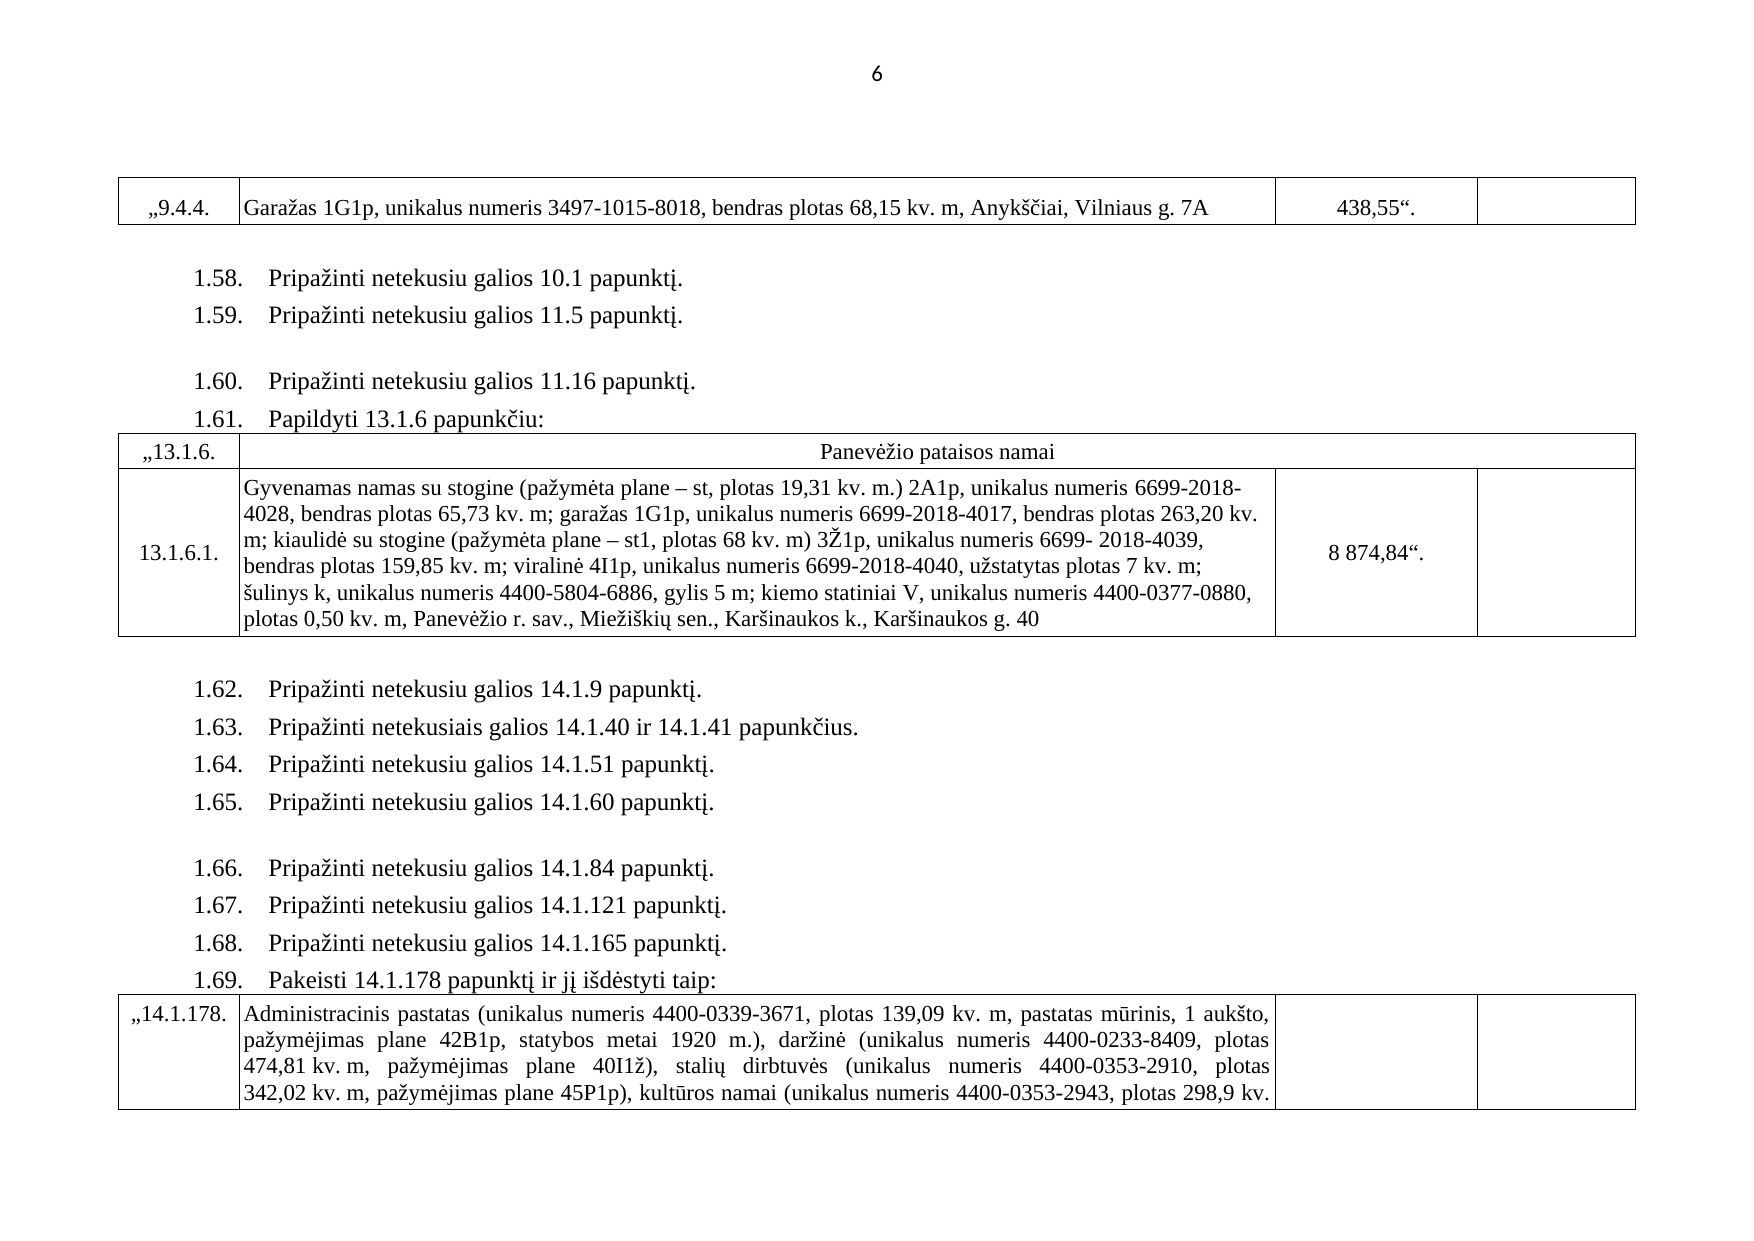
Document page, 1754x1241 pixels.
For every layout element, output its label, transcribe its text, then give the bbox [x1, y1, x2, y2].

text 1.63. Pripažinti netekusiais galios 14.1.40 ir 14.1.41 papunkčius. [118, 703, 1636, 741]
text 1.60. Pripažinti netekusiu galios 11.16 papunktį. [118, 358, 1636, 395]
table_cell 8 874,84“. [1276, 469, 1477, 636]
table_header Panevėžio pataisos namai [240, 434, 1635, 468]
table_header [1478, 995, 1635, 1109]
table_header Administracinis pastatas (unikalus numeris 4400-0339-3671, plotas 139,09 kv. m, pastatas mūrinis, 1 aukšto, pažymėjimas plane 42B1p, statybos metai 1920 m.), daržinė (unikalus numeris 4400-0233-8409, plotas 474,81 kv. m, pažymėjimas plane 40I1ž), stalių dirbtuvės (unikalus numeris 4400-0353-2910, plotas 342,02 kv. m, pažymėjimas plane 45P1p), kultūros namai (unikalus numeris 4400-0353-2943, plotas 298,9 kv. [240, 995, 1275, 1109]
table_header Garažas 1G1p, unikalus numeris 3497-1015-8018, bendras plotas 68,15 kv. m, Anykščiai, Vilniaus g. 7A [240, 178, 1275, 224]
table_header „14.1.178. [119, 995, 239, 1109]
text 1.67. Pripažinti netekusiu galios 14.1.121 papunktį. [118, 882, 1636, 919]
text 1.69. Pakeisti 14.1.178 papunktį ir jį išdėstyti taip: [118, 957, 1636, 994]
table_header [1478, 178, 1635, 224]
text 1.61. Papildyti 13.1.6 papunkčiu: [118, 395, 1636, 433]
table_header 438,55“. [1276, 178, 1477, 224]
text 1.66. Pripažinti netekusiu galios 14.1.84 papunktį. [118, 844, 1636, 882]
table_header [1276, 995, 1477, 1109]
text 1.64. Pripažinti netekusiu galios 14.1.51 papunktį. [118, 741, 1636, 778]
table_header „13.1.6. [119, 434, 239, 468]
text 1.58. Pripažinti netekusiu galios 10.1 papunktį. [118, 254, 1636, 291]
text 1.68. Pripažinti netekusiu galios 14.1.165 papunktį. [118, 919, 1636, 957]
table_cell [1478, 469, 1635, 636]
table_cell Gyvenamas namas su stogine (pažymėta plane – st, plotas 19,31 kv. m.) 2A1p, unikalus numeris 6699-2018-4028, bendras plotas 65,73 kv. m; garažas 1G1p, unikalus numeris 6699-2018-4017, bendras plotas 263,20 kv. m; kiaulidė su stogine (pažymėta plane – st1, plotas 68 kv. m) 3Ž1p, unikalus numeris 6699- 2018-4039, bendras plotas 159,85 kv. m; viralinė 4I1p, unikalus numeris 6699-2018-4040, užstatytas plotas 7 kv. m; šulinys k, unikalus numeris 4400-5804-6886, gylis 5 m; kiemo statiniai V, unikalus numeris 4400-0377-0880, plotas 0,50 kv. m, Panevėžio r. sav., Miežiškių sen., Karšinaukos k., Karšinaukos g. 40 [240, 469, 1275, 636]
table_header „9.4.4. [119, 178, 239, 224]
text 1.59. Pripažinti netekusiu galios 11.5 papunktį. [118, 291, 1636, 329]
table_cell 13.1.6.1. [119, 469, 239, 636]
text 1.62. Pripažinti netekusiu galios 14.1.9 papunktį. [118, 666, 1636, 703]
text 1.65. Pripažinti netekusiu galios 14.1.60 papunktį. [118, 778, 1636, 816]
